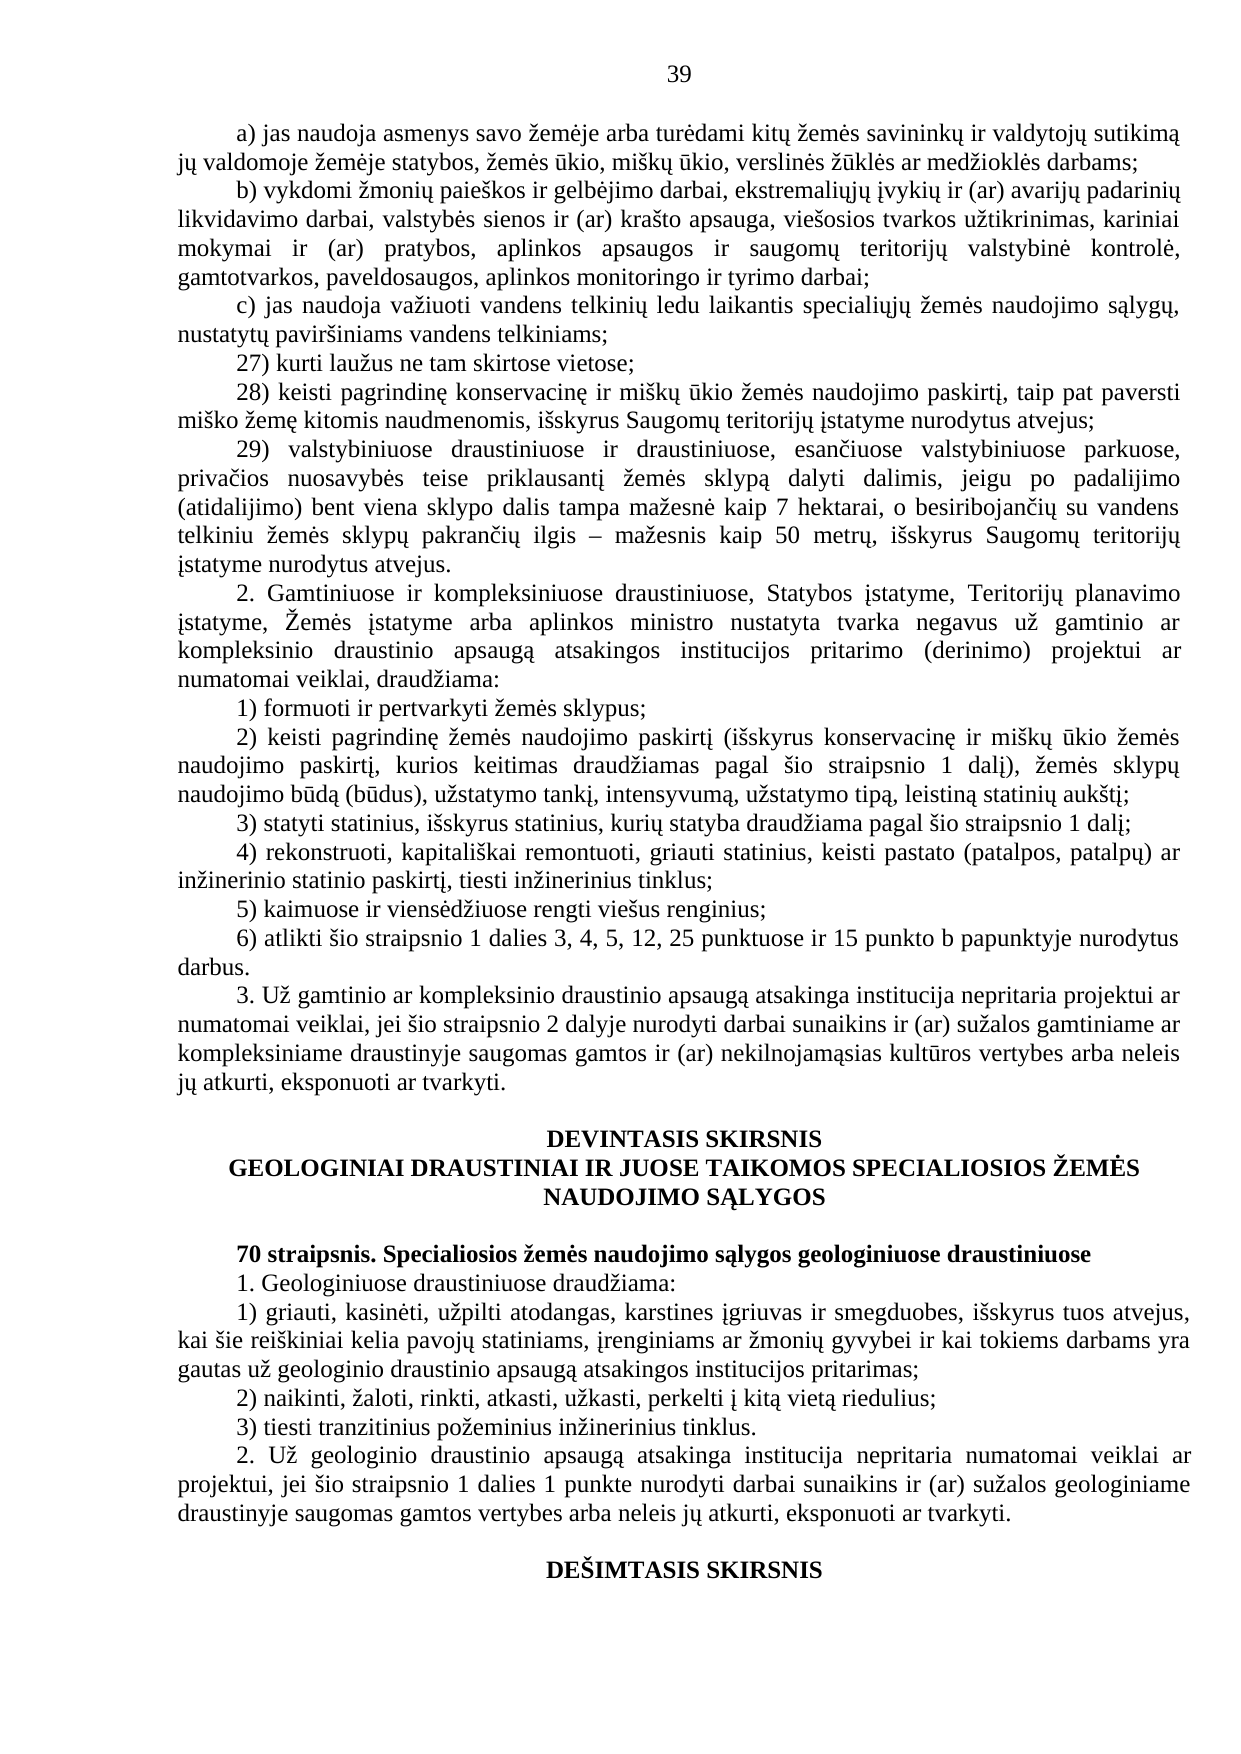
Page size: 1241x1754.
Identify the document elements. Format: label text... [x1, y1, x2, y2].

text 28) keisti pagrindinę konservacinę ir miškų ūkio žemės naudojimo paskirtį, taip pat paversti miško žemę kitomis naudmenomis, išskyrus Saugomų teritorijų įstatyme nurodytus atvejus; [177, 377, 1181, 434]
text 3) tiesti tranzitinius požeminius inžinerinius tinklus. [177, 1412, 1191, 1441]
text 1) griauti, kasinėti, užpilti atodangas, karstines įgriuvas ir smegduobes, išskyrus tuos atvejus, kai šie reiškiniai kelia pavojų statiniams, įrenginiams ar žmonių gyvybei ir kai tokiems darbams yra gautas už geologinio draustinio apsaugą atsakingos institucijos pritarimas; [177, 1297, 1191, 1383]
text 5) kaimuose ir viensėdžiuose rengti viešus renginius; [177, 894, 1181, 923]
text 2. Už geologinio draustinio apsaugą atsakinga institucija nepritaria numatomai veiklai ar projektui, jei šio straipsnio 1 dalies 1 punkte nurodyti darbai sunaikins ir (ar) sužalos geologiniame draustinyje saugomas gamtos vertybes arba neleis jų atkurti, eksponuoti ar tvarkyti. [177, 1441, 1191, 1527]
text 4) rekonstruoti, kapitališkai remontuoti, griauti statinius, keisti pastato (patalpos, patalpų) ar inžinerinio statinio paskirtį, tiesti inžinerinius tinklus; [177, 837, 1181, 894]
text GEOLOGINIAI DRAUSTINIAI IR JUOSE TAIKOMOS SPECIALIOSIOS ŽEMĖS NAUDOJIMO SĄLYGOS [177, 1153, 1191, 1211]
text 3. Už gamtinio ar kompleksinio draustinio apsaugą atsakinga institucija nepritaria projektui ar numatomai veiklai, jei šio straipsnio 2 dalyje nurodyti darbai sunaikins ir (ar) sužalos gamtiniame ar kompleksiniame draustinyje saugomas gamtos ir (ar) nekilnojamąsias kultūros vertybes arba neleis jų atkurti, eksponuoti ar tvarkyti. [177, 981, 1181, 1096]
text 27) kurti laužus ne tam skirtose vietose; [177, 348, 1181, 377]
text 1. Geologiniuose draustiniuose draudžiama: [177, 1268, 1191, 1297]
text b) vykdomi žmonių paieškos ir gelbėjimo darbai, ekstremaliųjų įvykių ir (ar) avarijų padarinių likvidavimo darbai, valstybės sienos ir (ar) krašto apsauga, viešosios tvarkos užtikrinimas, kariniai mokymai ir (ar) pratybos, aplinkos apsaugos ir saugomų teritorijų valstybinė kontrolė, gamtotvarkos, paveldosaugos, aplinkos monitoringo ir tyrimo darbai; [177, 176, 1181, 291]
text DEŠIMTASIS SKIRSNIS [177, 1556, 1191, 1584]
text 2. Gamtiniuose ir kompleksiniuose draustiniuose, Statybos įstatyme, Teritorijų planavimo įstatyme, Žemės įstatyme arba aplinkos ministro nustatyta tvarka negavus už gamtinio ar kompleksinio draustinio apsaugą atsakingos institucijos pritarimo (derinimo) projektui ar numatomai veiklai, draudžiama: [177, 578, 1181, 693]
text 2) keisti pagrindinę žemės naudojimo paskirtį (išskyrus konservacinę ir miškų ūkio žemės naudojimo paskirtį, kurios keitimas draudžiamas pagal šio straipsnio 1 dalį), žemės sklypų naudojimo būdą (būdus), užstatymo tankį, intensyvumą, užstatymo tipą, leistiną statinių aukštį; [177, 722, 1181, 808]
text 29) valstybiniuose draustiniuose ir draustiniuose, esančiuose valstybiniuose parkuose, privačios nuosavybės teise priklausantį žemės sklypą dalyti dalimis, jeigu po padalijimo (atidalijimo) bent viena sklypo dalis tampa mažesnė kaip 7 hektarai, o besiribojančių su vandens telkiniu žemės sklypų pakrančių ilgis – mažesnis kaip 50 metrų, išskyrus Saugomų teritorijų įstatyme nurodytus atvejus. [177, 434, 1181, 578]
text 3) statyti statinius, išskyrus statinius, kurių statyba draudžiama pagal šio straipsnio 1 dalį; [177, 808, 1191, 837]
text 1) formuoti ir pertvarkyti žemės sklypus; [177, 693, 1181, 722]
text a) jas naudoja asmenys savo žemėje arba turėdami kitų žemės savininkų ir valdytojų sutikimą jų valdomoje žemėje statybos, žemės ūkio, miškų ūkio, verslinės žūklės ar medžioklės darbams; [177, 118, 1181, 176]
text 2) naikinti, žaloti, rinkti, atkasti, užkasti, perkelti į kitą vietą riedulius; [177, 1383, 1191, 1412]
text 70 straipsnis. Specialiosios žemės naudojimo sąlygos geologiniuose draustiniuose [177, 1239, 1191, 1268]
text DEVINTASIS SKIRSNIS [177, 1124, 1191, 1153]
text c) jas naudoja važiuoti vandens telkinių ledu laikantis specialiųjų žemės naudojimo sąlygų, nustatytų paviršiniams vandens telkiniams; [177, 291, 1181, 348]
text 6) atlikti šio straipsnio 1 dalies 3, 4, 5, 12, 25 punktuose ir 15 punkto b papunktyje nurodytus darbus. [177, 923, 1181, 981]
